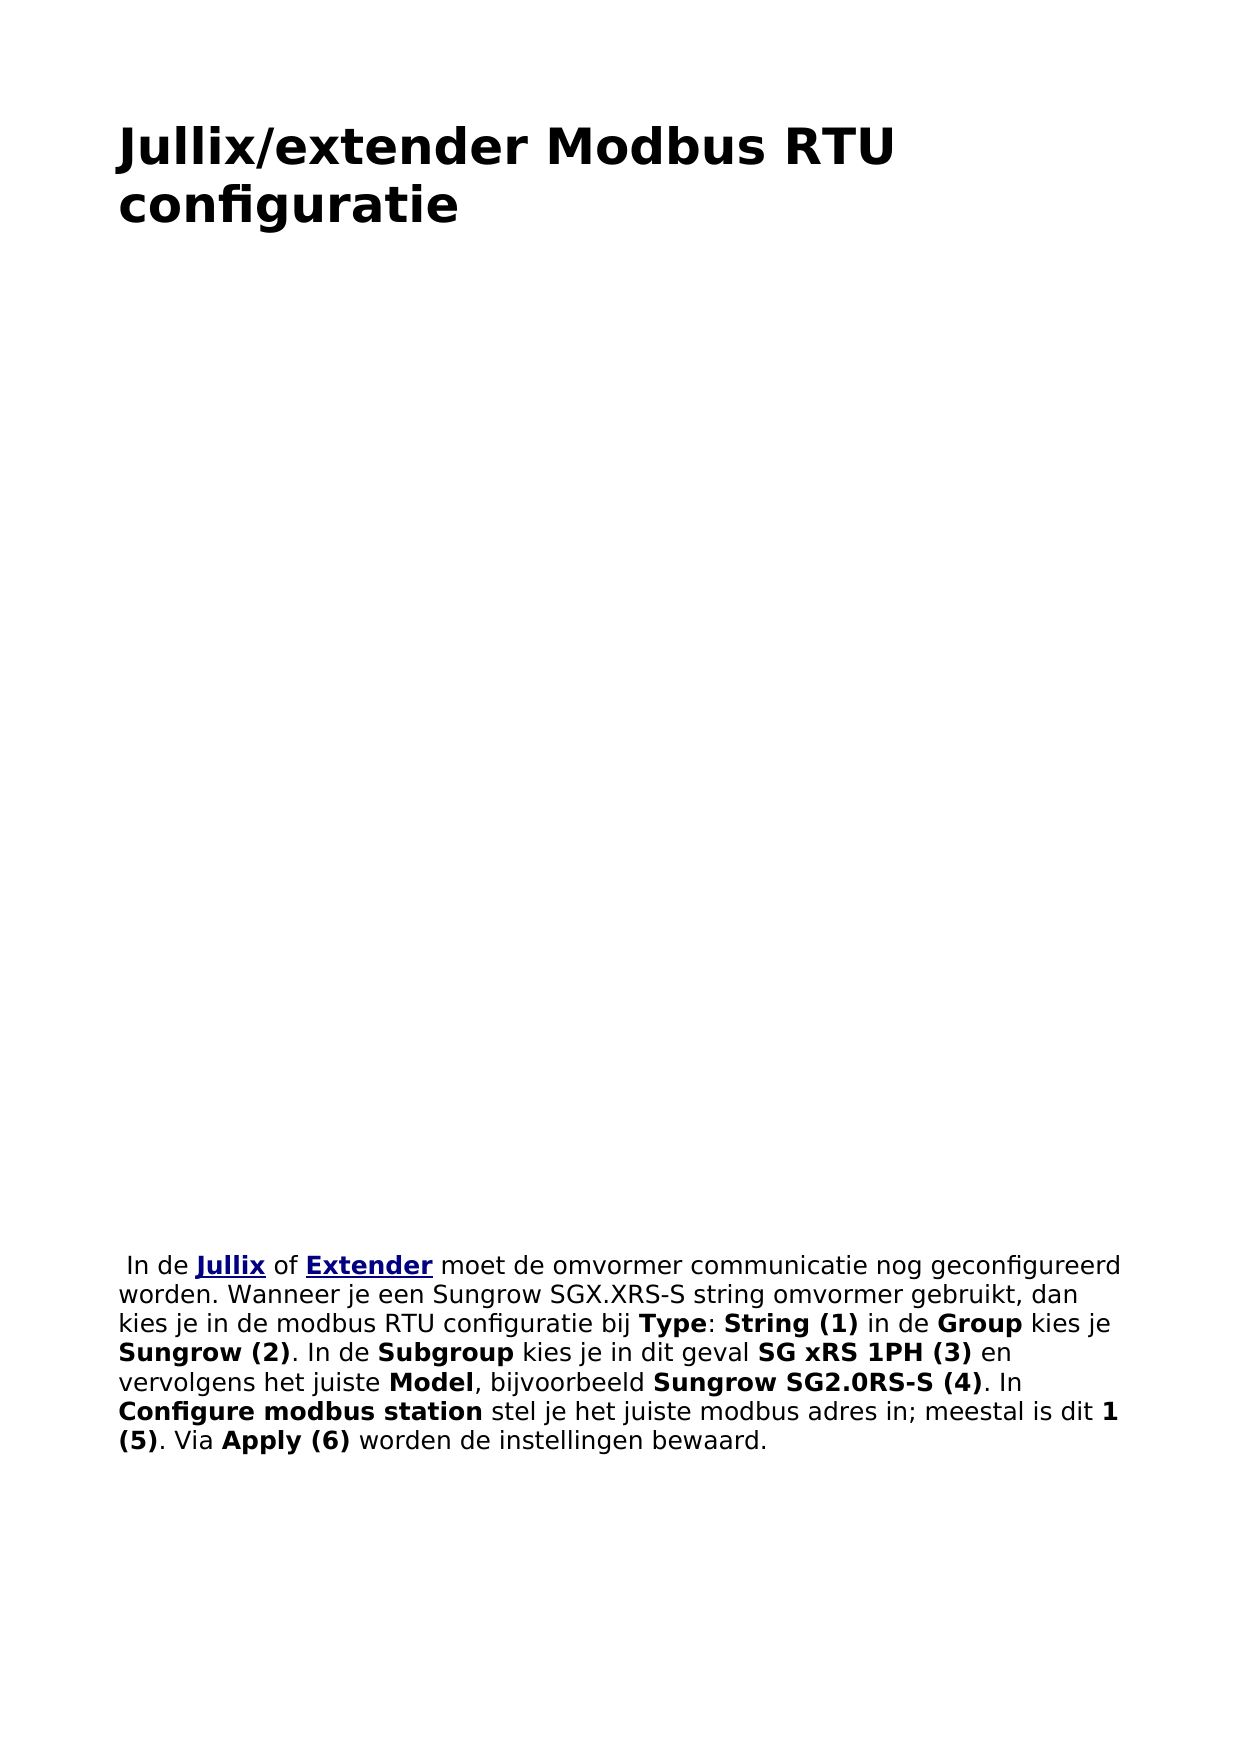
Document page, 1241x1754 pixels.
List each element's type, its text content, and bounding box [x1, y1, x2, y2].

subtitle Jullix/extender Modbus RTU configuratie [118, 118, 1122, 234]
text In de Jullix of Extender moet de omvormer communicatie nog geconfigureerd worden. Wanneer je een Sungrow SGX.XRS-S string omvormer gebruikt, dan kies je in de modbus RTU configuratie bij Type: String (1) in de Group kies je Sungrow (2). In de Subgroup kies je in dit geval SG xRS 1PH (3) en vervolgens het juiste Model, bijvoorbeeld Sungrow SG2.0RS-S (4). In Configure modbus station stel je het juiste modbus adres in; meestal is dit 1 (5). Via Apply (6) worden de instellingen bewaard. [118, 247, 1122, 1484]
